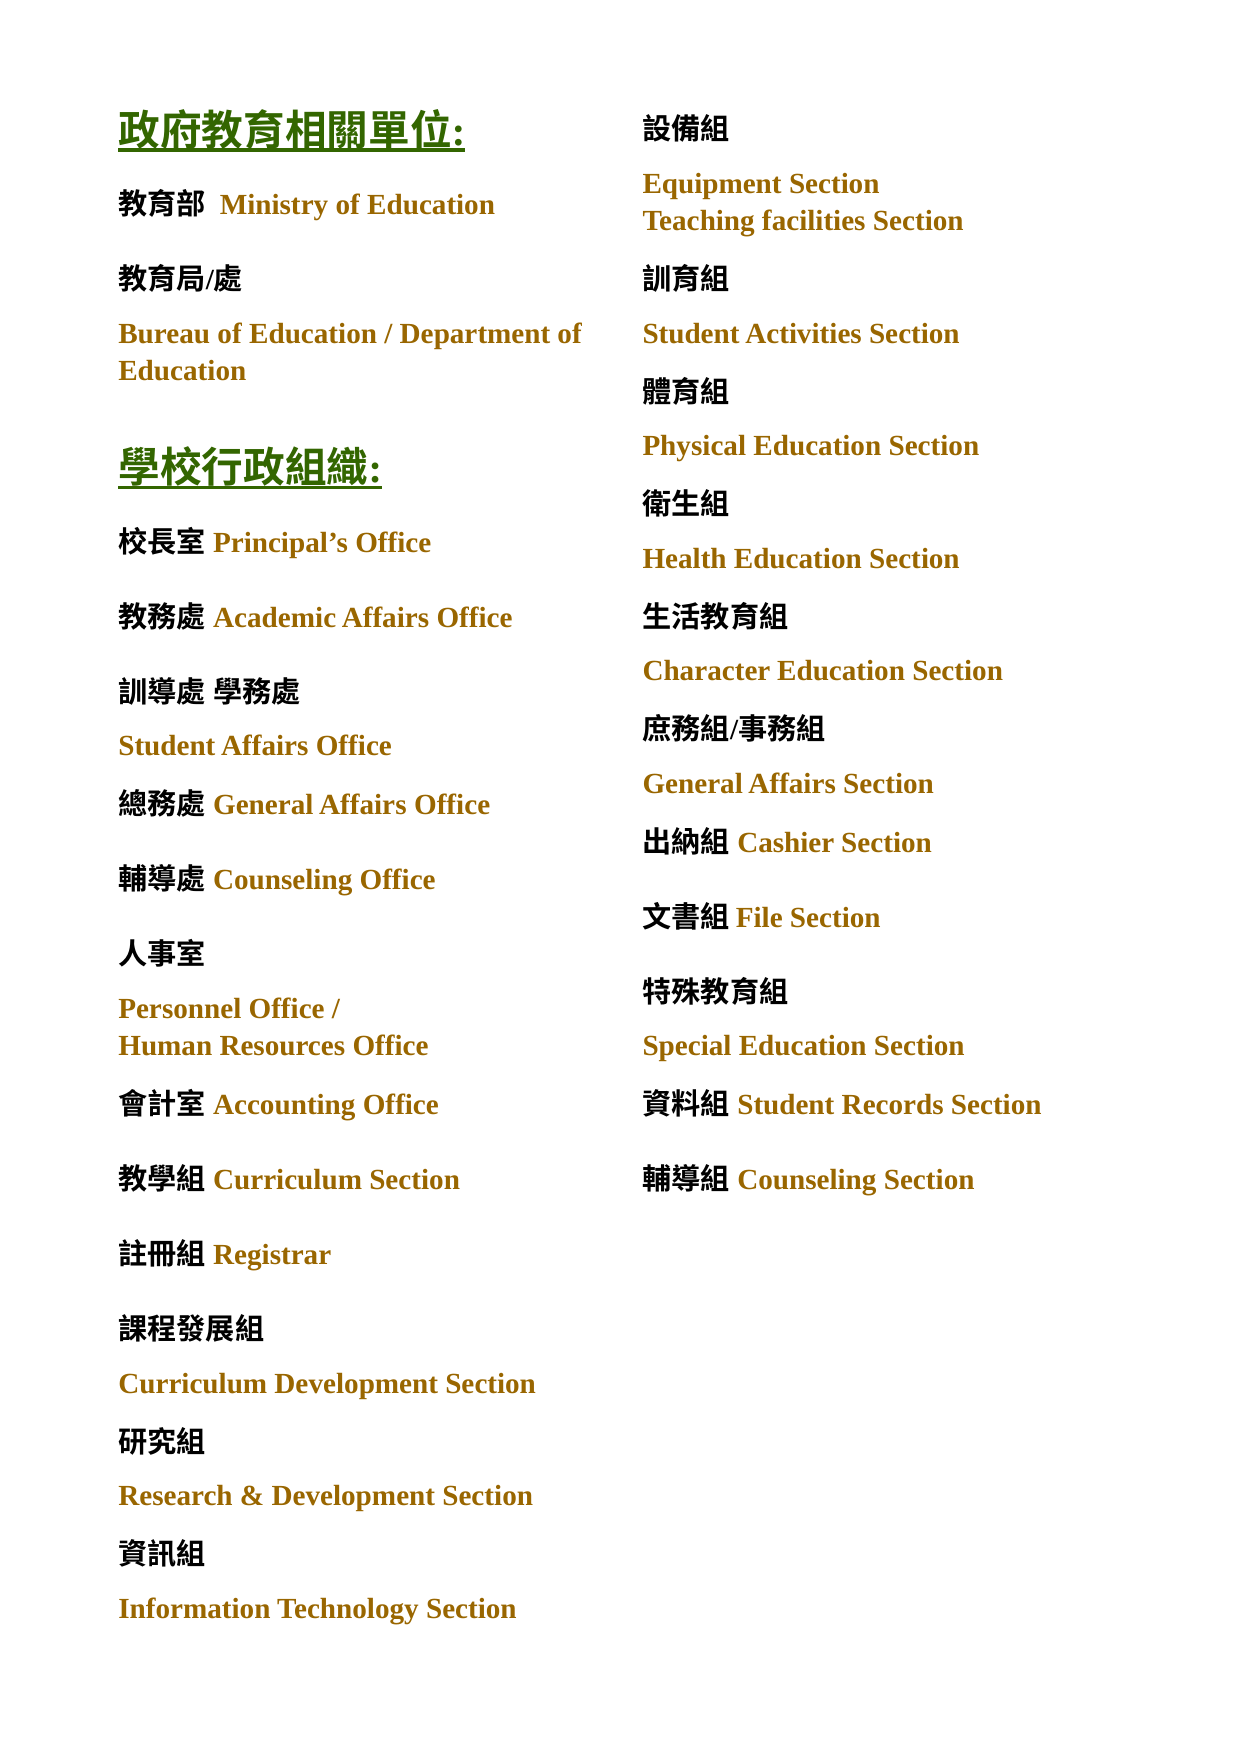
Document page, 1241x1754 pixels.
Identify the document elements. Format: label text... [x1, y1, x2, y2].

text 學校行政組織: [118, 427, 598, 502]
text 庶務組/事務組 [642, 689, 1122, 764]
text 研究組 [118, 1402, 598, 1477]
text 人事室 [118, 914, 598, 989]
text 教育部 Ministry of Education [118, 164, 598, 239]
text Curriculum Development Section [118, 1364, 598, 1402]
text 教務處 Academic Affairs Office [118, 577, 598, 652]
text 訓導處 學務處 [118, 652, 598, 727]
text 設備組 [642, 89, 1122, 164]
text General Affairs Section [642, 764, 1122, 802]
text 總務處 General Affairs Office [118, 764, 598, 839]
text 會計室 Accounting Office [118, 1064, 598, 1139]
text Special Education Section [642, 1027, 1122, 1064]
text Equipment Section [642, 164, 1122, 202]
text 衛生組 [642, 464, 1122, 539]
text 出納組 Cashier Section [642, 802, 1122, 877]
text Research & Development Section [118, 1477, 598, 1514]
text 生活教育組 [642, 577, 1122, 652]
text 資訊組 [118, 1514, 598, 1589]
text Character Education Section [642, 652, 1122, 689]
text Information Technology Section [118, 1589, 598, 1627]
text 資料組 Student Records Section [642, 1064, 1122, 1139]
text 輔導處 Counseling Office [118, 839, 598, 914]
text 校長室 Principal’s Office [118, 502, 598, 577]
text Personnel Office / [118, 989, 598, 1027]
text Human Resources Office [118, 1027, 598, 1064]
text 政府教育相關單位: [118, 89, 598, 164]
text 特殊教育組 [642, 952, 1122, 1027]
text 體育組 [642, 352, 1122, 427]
text 輔導組 Counseling Section [642, 1139, 1122, 1214]
text 文書組File Section [642, 877, 1122, 952]
text 訓育組 [642, 239, 1122, 314]
text Physical Education Section [642, 427, 1122, 464]
text 教育局/處 [118, 239, 598, 314]
text 註冊組 Registrar [118, 1214, 598, 1289]
text Teaching facilities Section [642, 202, 1122, 239]
text 課程發展組 [118, 1289, 598, 1364]
text Student Activities Section [642, 314, 1122, 352]
text Student Affairs Office [118, 727, 598, 764]
text 教學組 Curriculum Section [118, 1139, 598, 1214]
text Bureau of Education / Department of Education [118, 314, 598, 389]
text Health Education Section [642, 539, 1122, 577]
